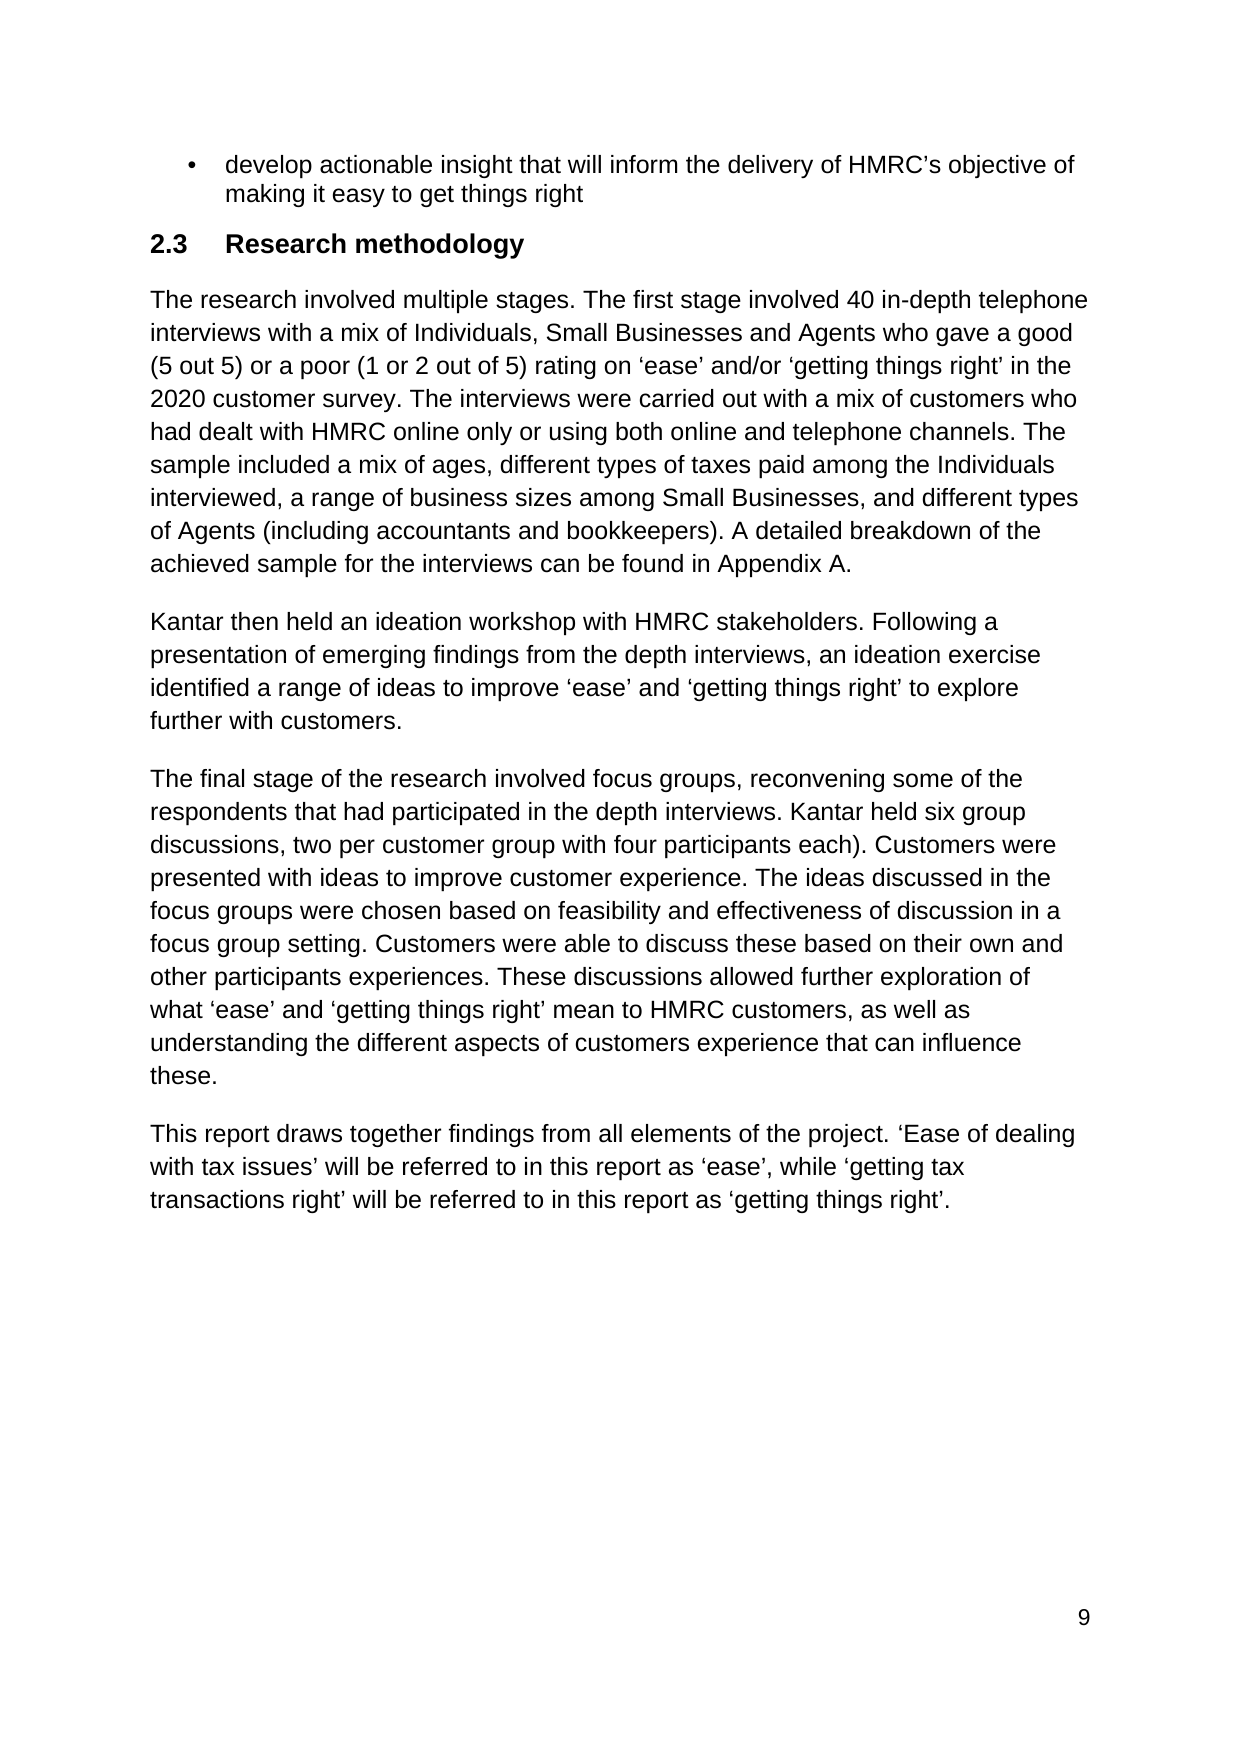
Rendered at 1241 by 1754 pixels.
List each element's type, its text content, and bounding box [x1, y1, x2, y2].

subtitle Research methodology [150, 228, 1090, 259]
list develop actionable insight that will inform the delivery of HMRC’s objective of making it easy to get things right [187, 150, 1090, 207]
text This report draws together findings from all elements of the project. ‘Ease of dealing with tax issues’ will be referred to in this report as ‘ease’, while ‘getting tax transactions right’ will be referred to in this report as ‘getting things right’. [150, 1119, 1090, 1214]
text Kantar then held an ideation workshop with HMRC stakeholders. Following a presentation of emerging findings from the depth interviews, an ideation exercise identified a range of ideas to improve ‘ease’ and ‘getting things right’ to explore further with customers. [150, 607, 1090, 734]
text The research involved multiple stages. The first stage involved 40 in-depth telephone interviews with a mix of Individuals, Small Businesses and Agents who gave a good (5 out 5) or a poor (1 or 2 out of 5) rating on ‘ease’ and/or ‘getting things right’ in the 2020 customer survey. The interviews were carried out with a mix of customers who had dealt with HMRC online only or using both online and telephone channels. The sample included a mix of ages, different types of taxes paid among the Individuals interviewed, a range of business sizes among Small Businesses, and different types of Agents (including accountants and bookkeepers). A detailed breakdown of the achieved sample for the interviews can be found in Appendix A. [150, 284, 1090, 577]
text The final stage of the research involved focus groups, reconvening some of the respondents that had participated in the depth interviews. Kantar held six group discussions, two per customer group with four participants each). Customers were presented with ideas to improve customer experience. The ideas discussed in the focus groups were chosen based on feasibility and effectiveness of discussion in a focus group setting. Customers were able to discuss these based on their own and other participants experiences. These discussions allowed further exploration of what ‘ease’ and ‘getting things right’ mean to HMRC customers, as well as understanding the different aspects of customers experience that can influence these. [150, 764, 1090, 1090]
